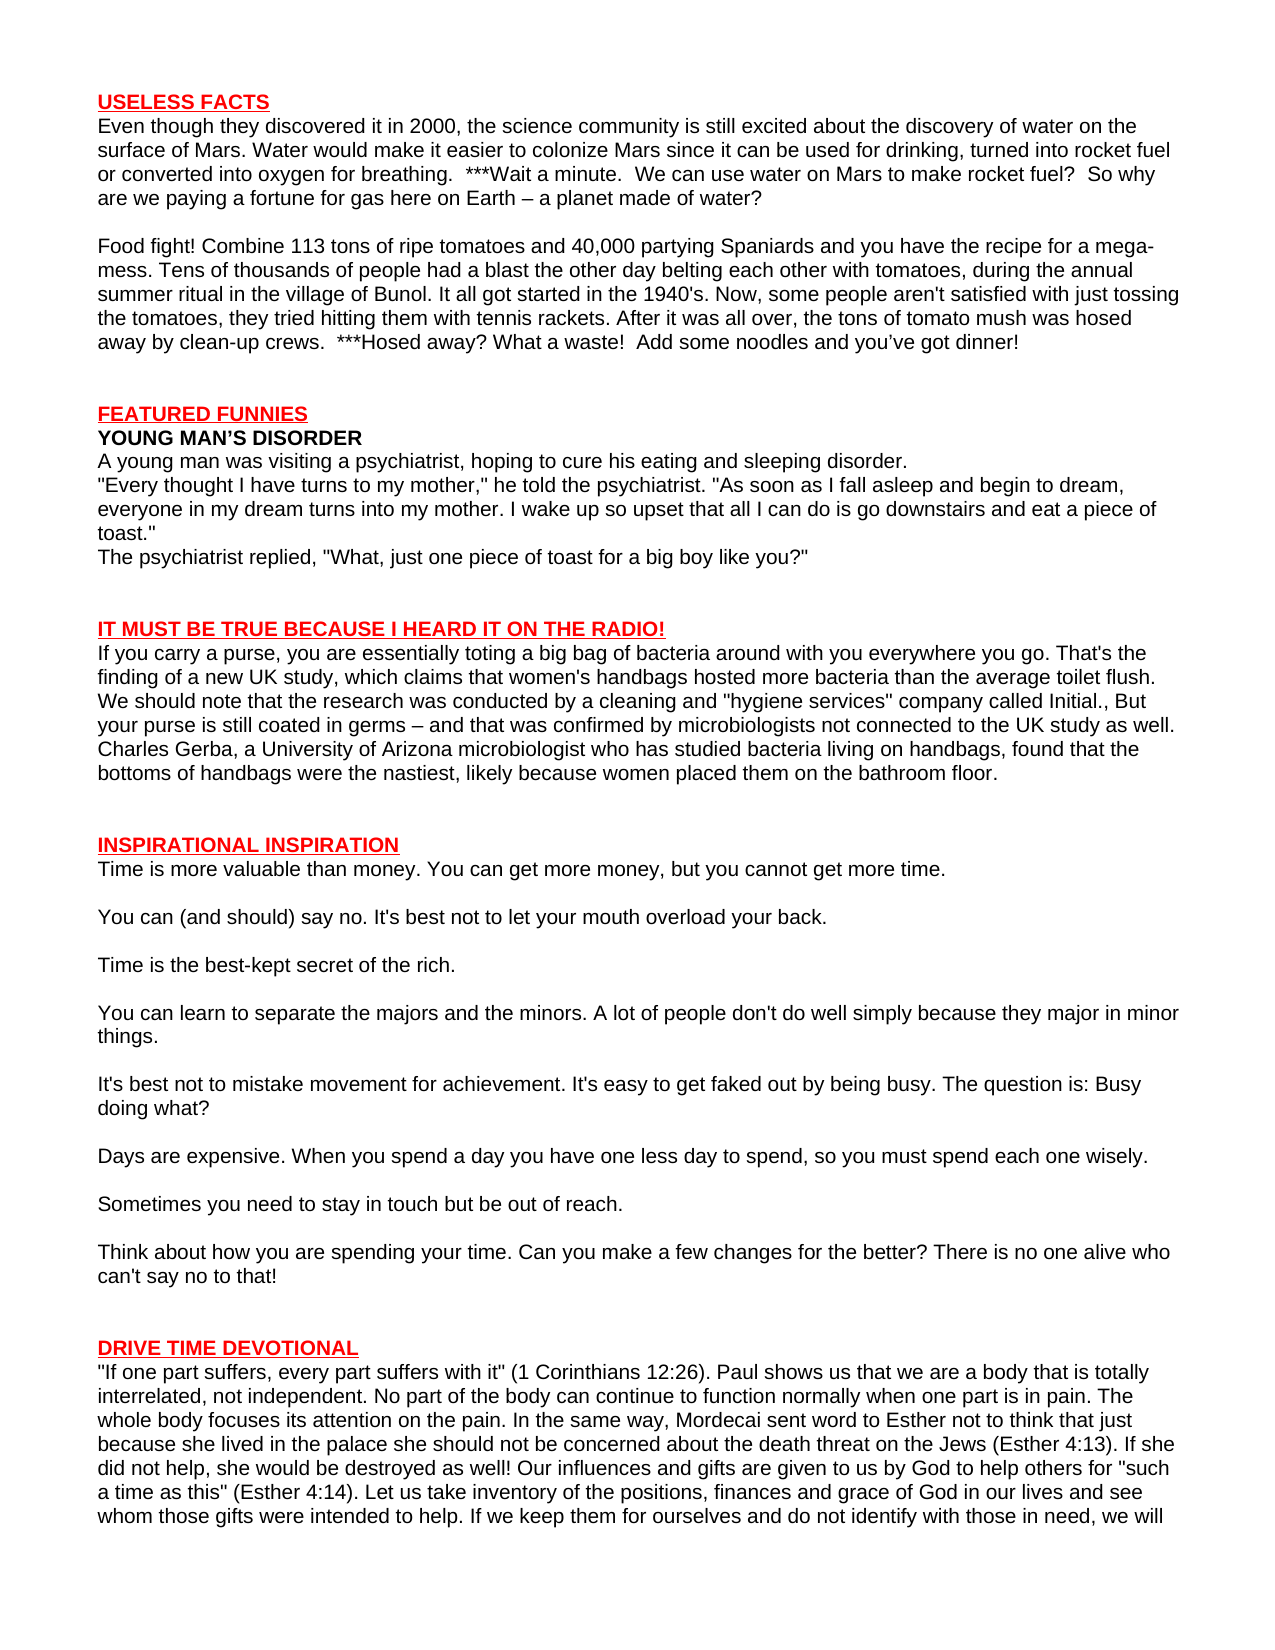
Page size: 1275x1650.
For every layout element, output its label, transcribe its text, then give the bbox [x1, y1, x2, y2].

text Even though they discovered it in 2000, the science community is still excited about the discovery of water on the surface of Mars. Water would make it easier to colonize Mars since it can be used for drinking, turned into rocket fuel or converted into oxygen for breathing. ***Wait a minute. We can use water on Mars to make rocket fuel? So why are we paying a fortune for gas here on Earth – a planet made of water? [97, 114, 1185, 210]
text The psychiatrist replied, "What, just one piece of toast for a big boy like you?" [97, 545, 1185, 569]
text DRIVE TIME DEVOTIONAL [97, 1336, 1185, 1360]
text If you carry a purse, you are essentially toting a big bag of bacteria around with you everywhere you go. That's the finding of a new UK study, which claims that women's handbags hosted more bacteria than the average toilet flush. We should note that the research was conducted by a cleaning and "hygiene services" company called Initial., But your purse is still coated in germs – and that was confirmed by microbiologists not connected to the UK study as well. Charles Gerba, a University of Arizona microbiologist who has studied bacteria living on handbags, found that the bottoms of handbags were the nastiest, likely because women placed them on the bathroom floor. [97, 641, 1185, 785]
text Time is more valuable than money. You can get more money, but you cannot get more time. You can (and should) say no. It's best not to let your mouth overload your back. Time is the best-kept secret of the rich. You can learn to separate the majors and the minors. A lot of people don't do well simply because they major in minor things. It's best not to mistake movement for achievement. It's easy to get faked out by being busy. The question is: Busy doing what? Days are expensive. When you spend a day you have one less day to spend, so you must spend each one wisely. Sometimes you need to stay in touch but be out of reach. Think about how you are spending your time. Can you make a few changes for the better? There is no one alive who can't say no to that! [97, 857, 1185, 1288]
text A young man was visiting a psychiatrist, hoping to cure his eating and sleeping disorder. "Every thought I have turns to my mother," he told the psychiatrist. "As soon as I fall asleep and begin to dream, everyone in my dream turns into my mother. I wake up so upset that all I can do is go downstairs and eat a piece of toast." [97, 449, 1185, 545]
text USELESS FACTS [97, 90, 1185, 114]
text "If one part suffers, every part suffers with it" (1 Corinthians 12:26). Paul shows us that we are a body that is totally interrelated, not independent. No part of the body can continue to function normally when one part is in pain. The whole body focuses its attention on the pain. In the same way, Mordecai sent word to Esther not to think that just because she lived in the palace she should not be concerned about the death threat on the Jews (Esther 4:13). If she did not help, she would be destroyed as well! Our influences and gifts are given to us by God to help others for "such a time as this" (Esther 4:14). Let us take inventory of the positions, finances and grace of God in our lives and see whom those gifts were intended to help. If we keep them for ourselves and do not identify with those in need, we will [97, 1360, 1185, 1527]
text Food fight! Combine 113 tons of ripe tomatoes and 40,000 partying Spaniards and you have the recipe for a mega-mess. Tens of thousands of people had a blast the other day belting each other with tomatoes, during the annual summer ritual in the village of Bunol. It all got started in the 1940's. Now, some people aren't satisfied with just tossing the tomatoes, they tried hitting them with tennis rackets. After it was all over, the tons of tomato mush was hosed away by clean-up crews. ***Hosed away? What a waste! Add some noodles and you’ve got dinner! [97, 234, 1185, 353]
text INSPIRATIONAL INSPIRATION [97, 833, 1185, 857]
text FEATURED FUNNIES [97, 401, 1185, 425]
text IT MUST BE TRUE BECAUSE I HEARD IT ON THE RADIO! [97, 617, 1185, 641]
text YOUNG MAN’S DISORDER [97, 425, 1185, 449]
